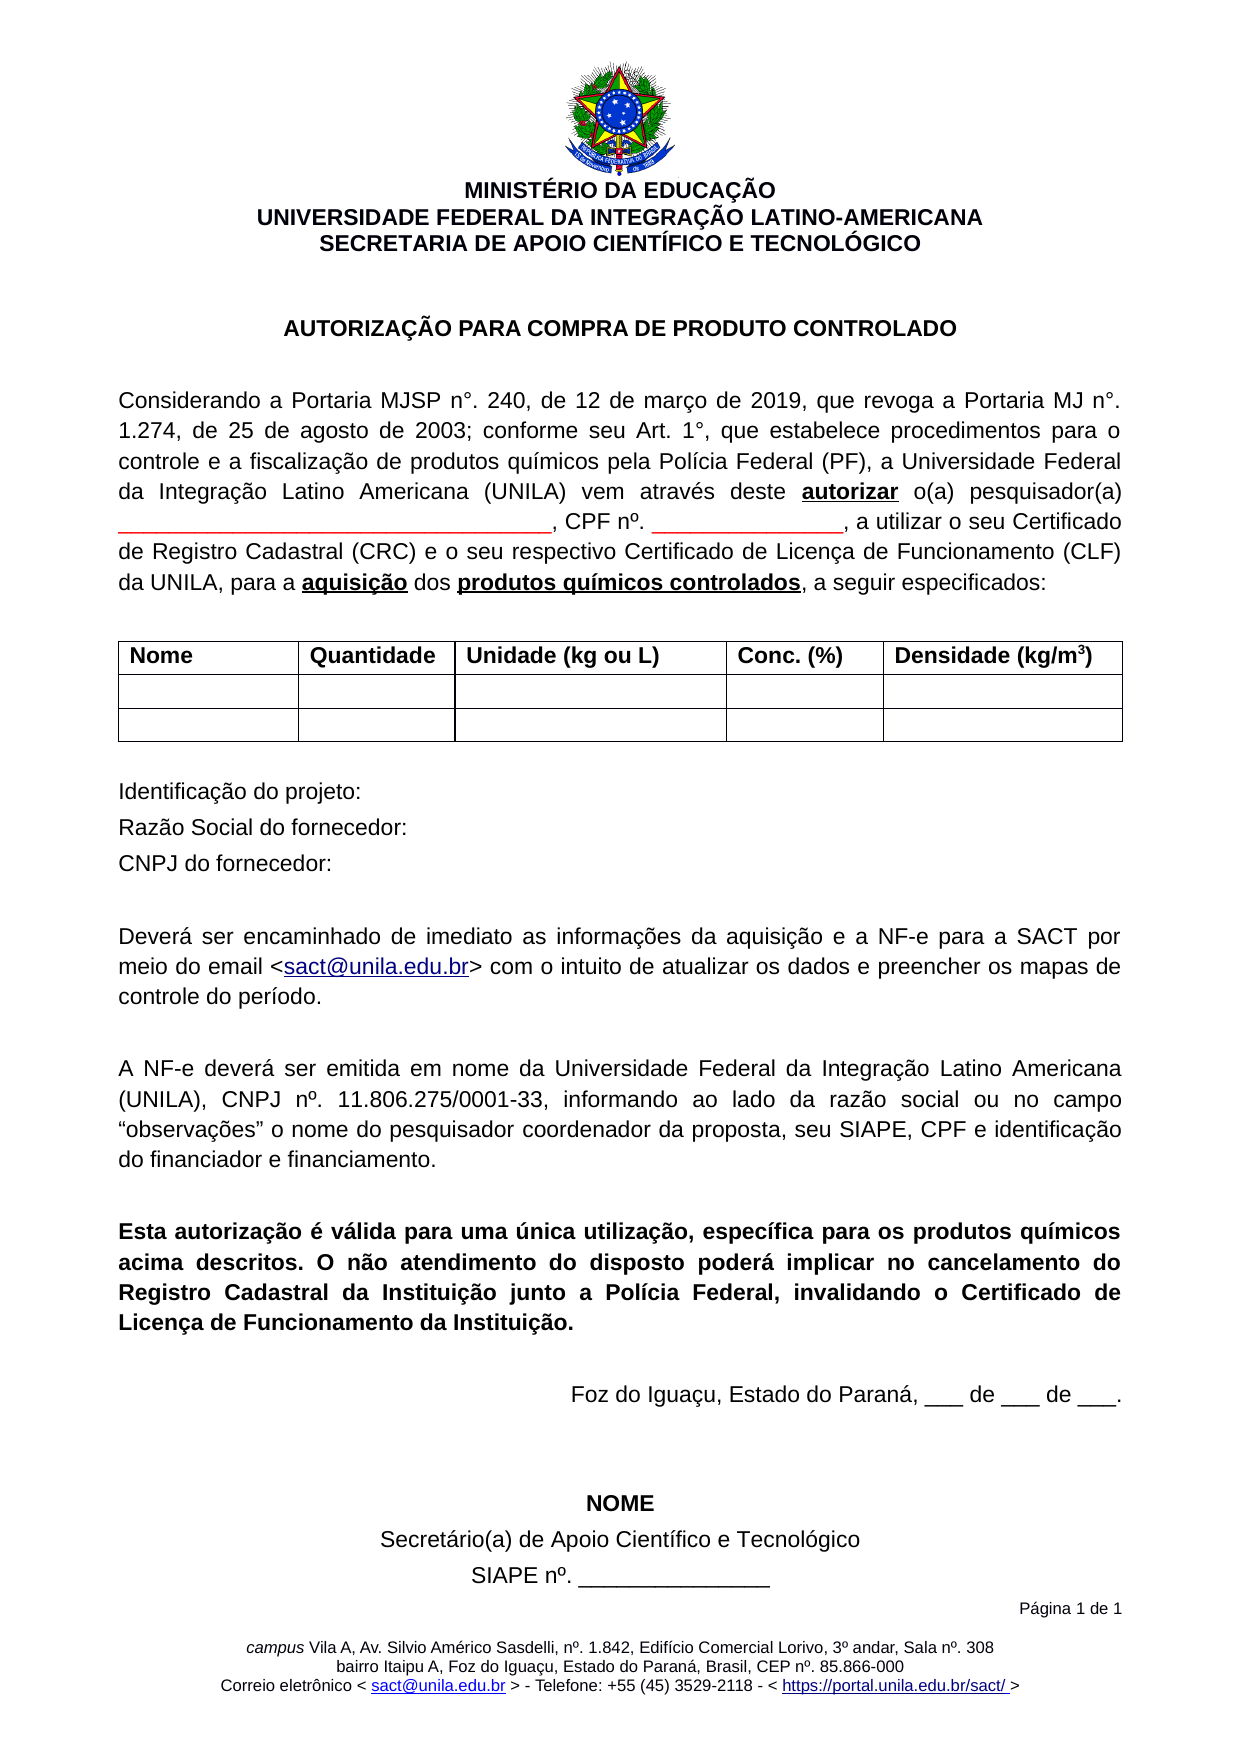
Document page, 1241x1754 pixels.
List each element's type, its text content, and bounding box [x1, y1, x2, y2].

table_cell [299, 675, 454, 707]
text A NF-e deverá ser emitida em nome da Universidade Federal da Integração Latino Americana (UNILA), CNPJ nº. 11.806.275/0001-33, informando ao lado da razão social ou no campo “observações” o nome do pesquisador coordenador da proposta, seu SIAPE, CPF e identificação do financiador e financiamento. [118, 1055, 1122, 1172]
text NOME [118, 1489, 1122, 1516]
table_cell [456, 675, 726, 707]
table_header Quantidade [299, 642, 454, 674]
text Secretário(a) de Apoio Científico e Tecnológico [118, 1526, 1122, 1552]
text Esta autorização é válida para uma única utilização, específica para os produtos químicos acima descritos. O não atendimento do disposto poderá implicar no cancelamento do Registro Cadastral da Instituição junto a Polícia Federal, invalidando o Certificado de Licença de Funcionamento da Instituição. [118, 1218, 1122, 1335]
table_header Nome [119, 642, 298, 674]
table_cell [727, 675, 883, 707]
text AUTORIZAÇÃO PARA COMPRA DE PRODUTO CONTROLADO [118, 315, 1122, 341]
text Considerando a Portaria MJSP n°. 240, de 12 de março de 2019, que revoga a Portaria MJ n°. 1.274, de 25 de agosto de 2003; conforme seu Art. 1°, que estabelece procedimentos para o controle e a fiscalização de produtos químicos pela Polícia Federal (PF), a Universidade Federal da Integração Latino Americana (UNILA) vem através deste autorizar o(a) pesquisador(a) __________________________________, CPF nº. _______________, a utilizar o seu Certificado de Registro Cadastral (CRC) e o seu respectivo Certificado de Licença de Funcionamento (CLF) da UNILA, para a aquisição dos produtos químicos controlados, a seguir especificados: [118, 387, 1122, 595]
table_cell [884, 709, 1122, 741]
table_header Unidade (kg ou L) [456, 642, 726, 674]
table_cell [456, 709, 726, 741]
text Deverá ser encaminhado de imediato as informações da aquisição e a NF-e para a SACT por meio do email <sact@unila.edu.br> com o intuito de atualizar os dados e preencher os mapas de controle do período. [118, 923, 1122, 1009]
table_cell [884, 675, 1122, 707]
table_cell [119, 675, 298, 707]
picture [561, 59, 680, 178]
text CNPJ do fornecedor: [118, 850, 1122, 877]
text SIAPE nº. _______________ [118, 1562, 1122, 1588]
text Identificação do projeto: [118, 778, 1122, 804]
table_header Densidade (kg/m3) [884, 642, 1122, 674]
text Foz do Iguaçu, Estado do Paraná, ___ de ___ de ___. [118, 1381, 1122, 1407]
table_cell [119, 709, 298, 741]
table_cell [299, 709, 454, 741]
table_cell [727, 709, 883, 741]
text Razão Social do fornecedor: [118, 814, 1122, 841]
table_header Conc. (%) [727, 642, 883, 674]
